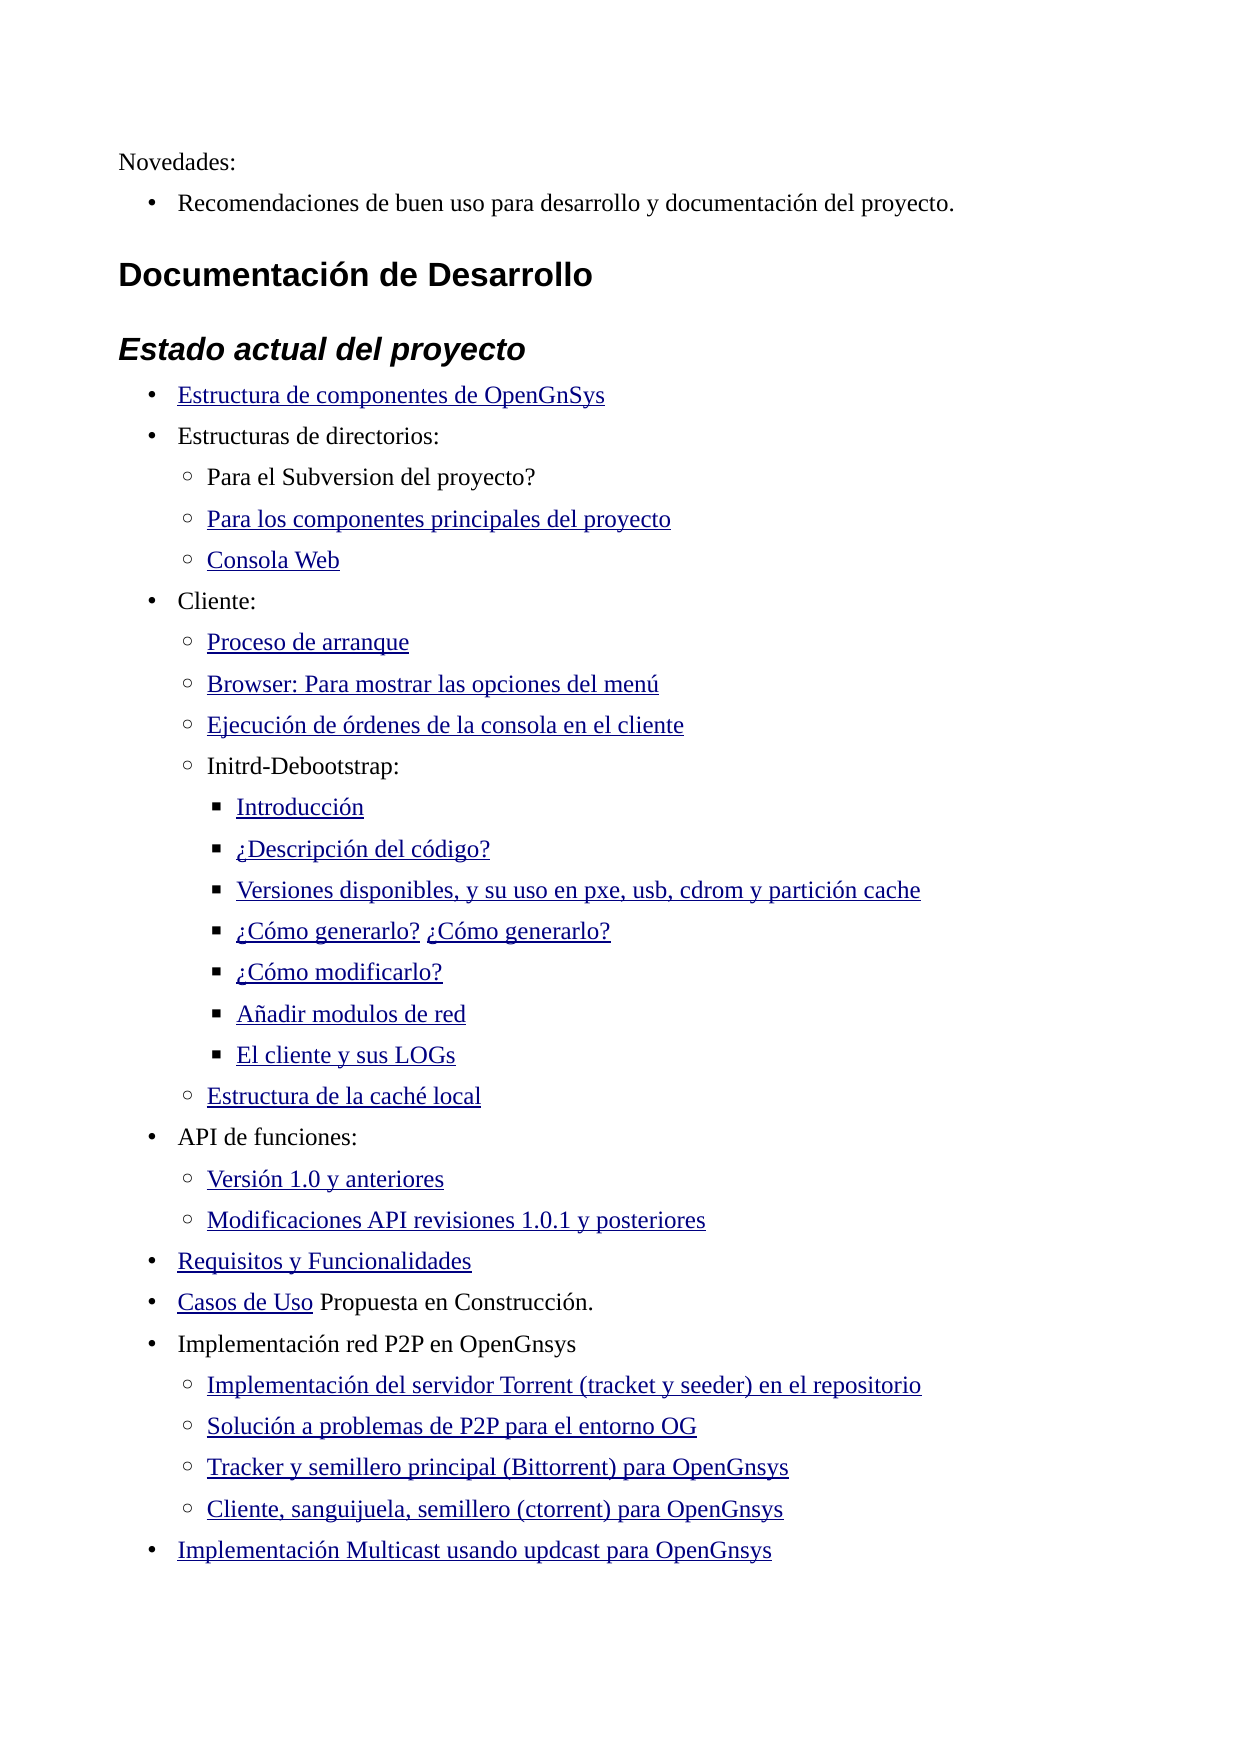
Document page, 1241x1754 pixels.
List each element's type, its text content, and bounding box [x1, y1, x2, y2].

list El cliente y sus LOGs [207, 1040, 1122, 1069]
list Estructuras de directorios: [148, 421, 1122, 450]
text Novedades: [118, 147, 1122, 176]
list Casos de Uso Propuesta en Construcción. [148, 1287, 1122, 1316]
list Para los componentes principales del proyecto [177, 504, 1122, 532]
list Para el Subversion del proyecto? [177, 462, 1122, 491]
list ¿Cómo modificarlo? [207, 957, 1122, 986]
list Versión 1.0 y anteriores [177, 1164, 1122, 1192]
list Implementación Multicast usando updcast para OpenGnsys [148, 1535, 1122, 1564]
list Recomendaciones de buen uso para desarrollo y documentación del proyecto. [148, 188, 1122, 217]
list Estructura de la caché local [177, 1081, 1122, 1110]
list Requisitos y Funcionalidades [148, 1246, 1122, 1275]
list Añadir modulos de red [207, 999, 1122, 1027]
list Consola Web [177, 545, 1122, 574]
list Implementación red P2P en OpenGnsys [148, 1329, 1122, 1357]
list Introducción [207, 792, 1122, 821]
list Ejecución de órdenes de la consola en el cliente [177, 710, 1122, 739]
list API de funciones: [148, 1122, 1122, 1151]
list Modificaciones API revisiones 1.0.1 y posteriores [177, 1205, 1122, 1234]
list Initrd-Debootstrap: [177, 751, 1122, 780]
list Tracker y semillero principal (Bittorrent) para OpenGnsys [177, 1452, 1122, 1481]
subtitle Estado actual del proyecto [118, 331, 1122, 367]
list Cliente: [148, 586, 1122, 615]
list Cliente, sanguijuela, semillero (ctorrent) para OpenGnsys [177, 1494, 1122, 1522]
subtitle Documentación de Desarrollo [118, 254, 1122, 293]
list ¿Cómo generarlo? ¿Cómo generarlo? [207, 916, 1122, 945]
list ¿Descripción del código? [207, 834, 1122, 862]
list Proceso de arranque [177, 627, 1122, 656]
list Solución a problemas de P2P para el entorno OG [177, 1411, 1122, 1440]
list Browser: Para mostrar las opciones del menú [177, 669, 1122, 697]
list Estructura de componentes de OpenGnSys [148, 380, 1122, 409]
list Versiones disponibles, y su uso en pxe, usb, cdrom y partición cache [207, 875, 1122, 904]
list Implementación del servidor Torrent (tracket y seeder) en el repositorio [177, 1370, 1122, 1399]
